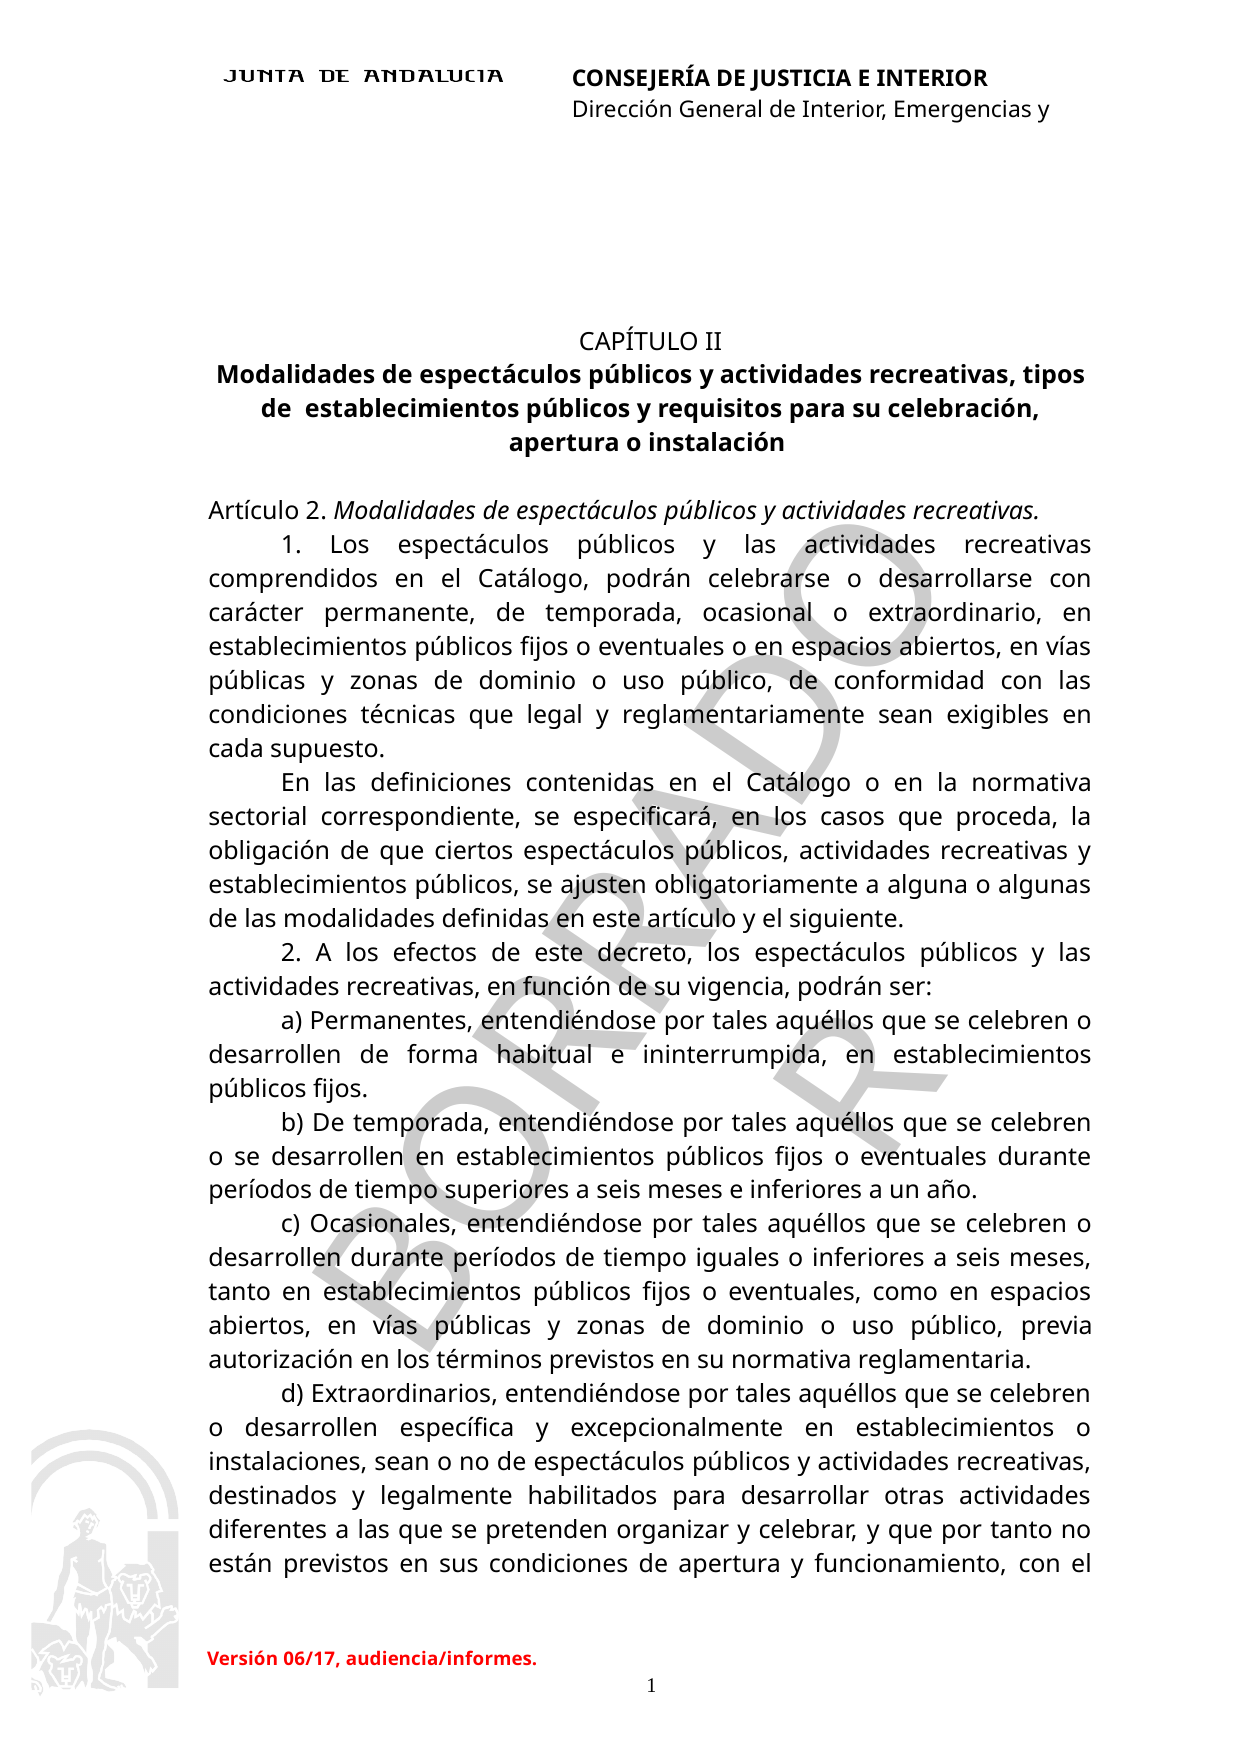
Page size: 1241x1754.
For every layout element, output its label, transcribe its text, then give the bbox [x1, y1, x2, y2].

text b) De temporada, entendiéndose por tales aquéllos que se celebren o se desarrollen en establecimientos públicos fijos o eventuales durante períodos de tiempo superiores a seis meses e inferiores a un año. [420, 1104, 534, 1206]
text c) Ocasionales, entendiéndose por tales aquéllos que se celebren o desarrollen durante períodos de tiempo iguales o inferiores a seis meses, tanto en establecimientos públicos fijos o eventuales, como en espacios abiertos, en vías públicas y zonas de dominio o uso público, previa autorización en los términos previstos en su normativa reglamentaria. [208, 1206, 1092, 1376]
text CAPÍTULO II [208, 323, 1092, 357]
text a) Permanentes, entendiéndose por tales aquéllos que se celebren o desarrollen de forma habitual e ininterrumpida, en establecimientos públicos fijos. [208, 1003, 570, 1104]
text a) Permanentes, entendiéndose por tales aquéllos que se celebren o desarrollen de forma habitual e ininterrumpida, en establecimientos públicos fijos. [495, 1003, 559, 1059]
text 2. A los efectos de este decreto, los espectáculos públicos y las actividades recreativas, en función de su vigencia, podrán ser: [622, 935, 1092, 1003]
text d) Extraordinarios, entendiéndose por tales aquéllos que se celebren o desarrollen específica y excepcionalmente en establecimientos o instalaciones, sean o no de espectáculos públicos y actividades recreativas, destinados y legalmente habilitados para desarrollar otras actividades diferentes a las que se pretenden organizar y celebrar, y que por tanto no están previstos en sus condiciones de apertura y funcionamiento, con el [208, 1376, 1092, 1580]
text b) De temporada, entendiéndose por tales aquéllos que se celebren o se desarrollen en establecimientos públicos fijos o eventuales durante períodos de tiempo superiores a seis meses e inferiores a un año. [516, 1104, 1092, 1206]
text a) Permanentes, entendiéndose por tales aquéllos que se celebren o desarrollen de forma habitual e ininterrumpida, en establecimientos públicos fijos. [796, 1036, 860, 1102]
text 2. A los efectos de este decreto, los espectáculos públicos y las actividades recreativas, en función de su vigencia, podrán ser: [208, 935, 643, 1003]
text En las definiciones contenidas en el Catálogo o en la normativa sectorial correspondiente, se especificará, en los casos que proceda, la obligación de que ciertos espectáculos públicos, actividades recreativas y establecimientos públicos, se ajusten obligatoriamente a alguna o algunas de las modalidades definidas en este artículo y el siguiente. [208, 765, 1092, 935]
text a) Permanentes, entendiéndose por tales aquéllos que se celebren o desarrollen de forma habitual e ininterrumpida, en establecimientos públicos fijos. [552, 1003, 1092, 1104]
text Modalidades de espectáculos públicos y actividades recreativas, tipos de establecimientos públicos y requisitos para su celebración, apertura o instalación [208, 357, 1092, 459]
text 1. Los espectáculos públicos y las actividades recreativas comprendidos en el Catálogo, podrán celebrarse o desarrollarse con carácter permanente, de temporada, ocasional o extraordinario, en establecimientos públicos fijos o eventuales o en espacios abiertos, en vías públicas y zonas de dominio o uso público, de conformidad con las condiciones técnicas que legal y reglamentariamente sean exigibles en cada supuesto. [208, 527, 1092, 765]
text b) De temporada, entendiéndose por tales aquéllos que se celebren o se desarrollen en establecimientos públicos fijos o eventuales durante períodos de tiempo superiores a seis meses e inferiores a un año. [208, 1104, 431, 1206]
text Artículo 2. Modalidades de espectáculos públicos y actividades recreativas. [208, 493, 1092, 527]
